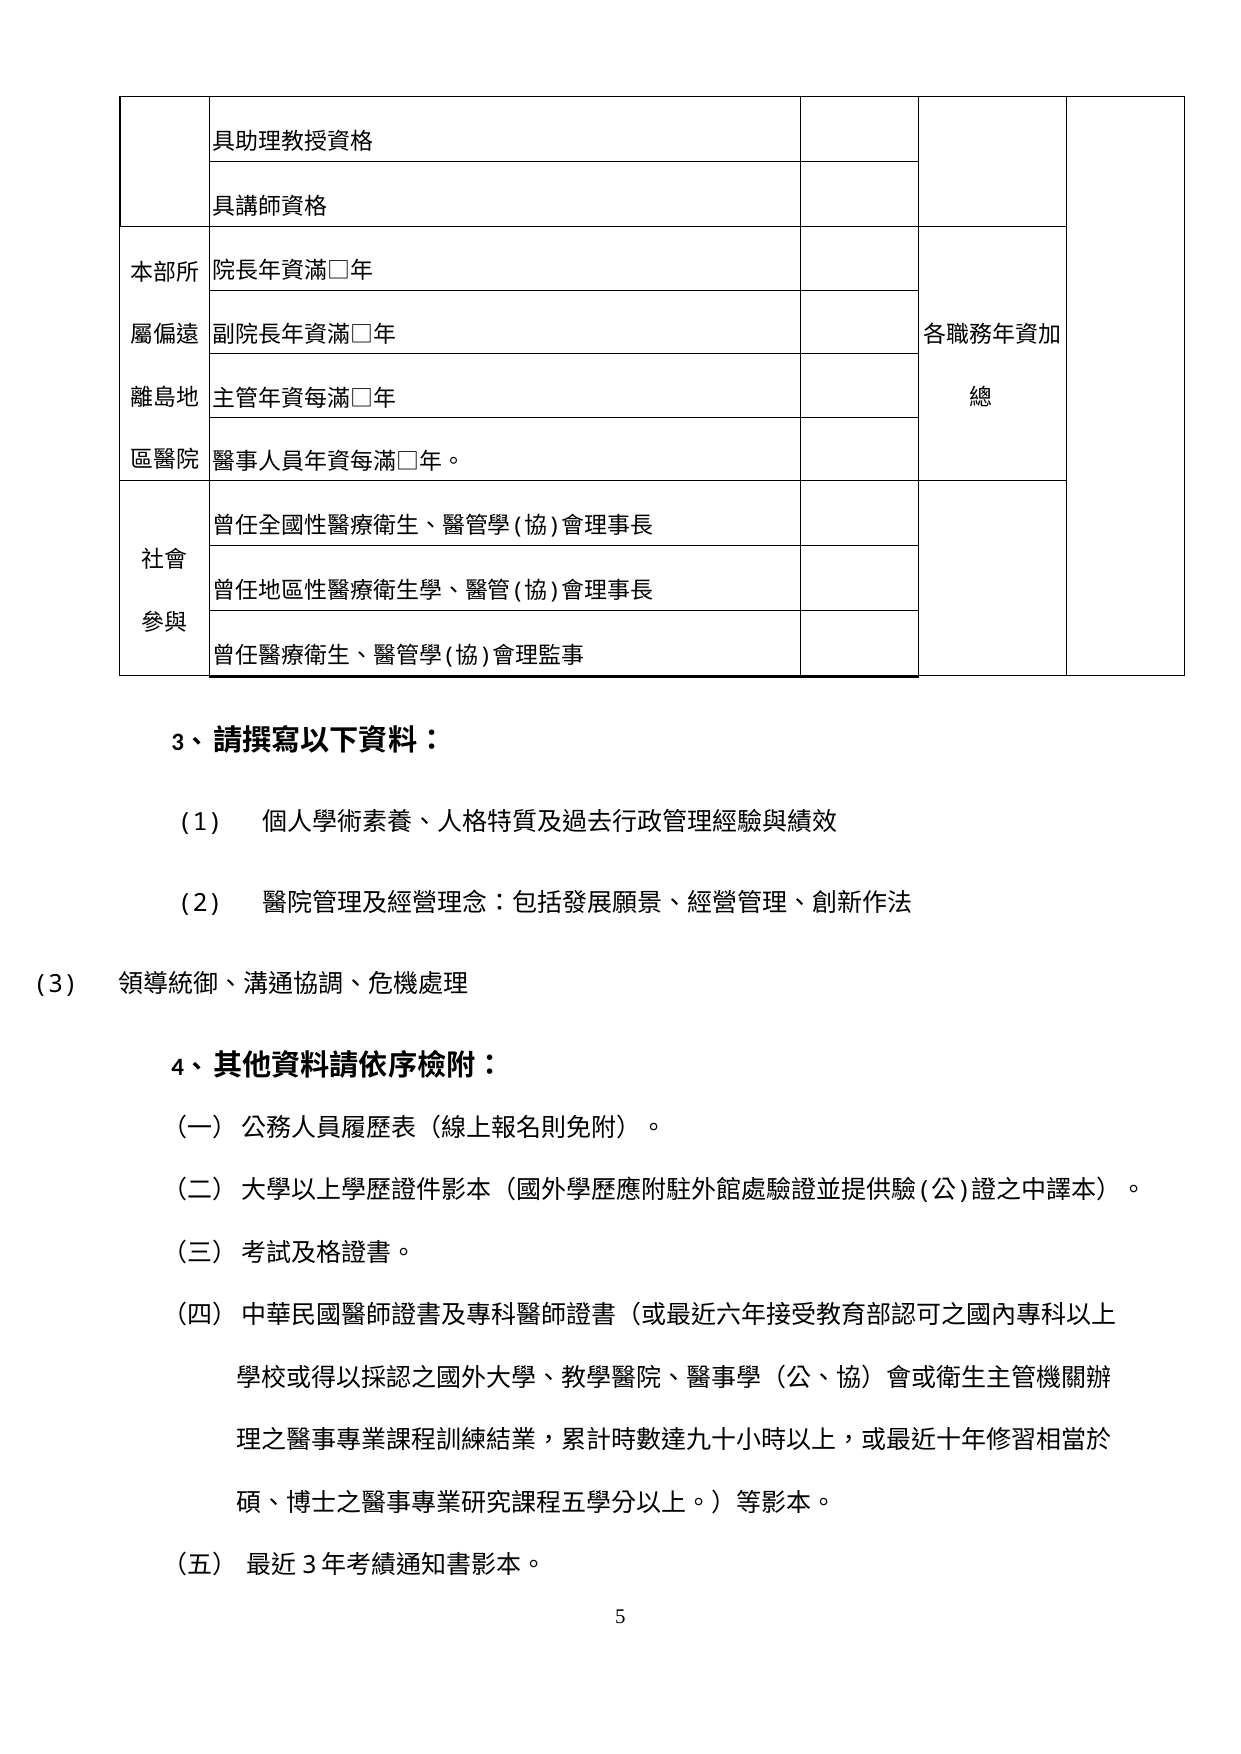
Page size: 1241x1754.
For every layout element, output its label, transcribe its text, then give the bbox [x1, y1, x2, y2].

table_cell [121, 97, 209, 226]
table_cell [801, 354, 918, 417]
table_cell 社會 參與 [120, 481, 209, 675]
text （二） 大學以上學歷證件影本（國外學歷應附駐外館處驗證並提供驗(公)證之中譯本）。 [162, 1146, 1122, 1209]
table_cell [919, 481, 1066, 675]
list 請撰寫以下資料： [171, 696, 1122, 759]
table_cell 醫事人員年資每滿□年。 [210, 418, 800, 480]
table_cell [801, 418, 918, 480]
list 個人學術素養、人格特質及過去行政管理經驗與績效 [177, 777, 1122, 840]
table_cell [919, 97, 1066, 226]
table_cell [801, 162, 918, 226]
table_cell 具講師資格 [210, 162, 800, 226]
table_cell 各職務年資加總 [919, 227, 1066, 480]
table_cell [801, 97, 918, 161]
text （五） 最近3年考績通知書影本。 [162, 1521, 1122, 1584]
table_cell 主管年資每滿□年 [210, 354, 800, 417]
table_cell 具助理教授資格 [210, 97, 800, 161]
table_cell 院長年資滿□年 [210, 227, 800, 290]
table_cell 副院長年資滿□年 [210, 291, 800, 353]
table_cell [1067, 97, 1184, 675]
list 醫院管理及經營理念：包括發展願景、經營管理、創新作法 [177, 859, 1122, 921]
table_cell [801, 227, 918, 290]
table_cell [801, 611, 918, 675]
table_cell [801, 546, 918, 610]
list 其他資料請依序檢附： [171, 1021, 1122, 1084]
table_cell 本部所屬偏遠離島地區醫院 [120, 227, 209, 480]
table_cell 曾任醫療衛生、醫管學(協)會理監事 [210, 611, 800, 675]
table_cell 曾任地區性醫療衛生學、醫管(協)會理事長 [210, 546, 800, 610]
table_cell [801, 291, 918, 353]
text （一） 公務人員履歷表（線上報名則免附）。 [162, 1084, 1122, 1146]
text （四） 中華民國醫師證書及專科醫師證書（或最近六年接受教育部認可之國內專科以上學校或得以採認之國外大學、教學醫院、醫事學（公、協）會或衛生主管機關辦理之醫事專業課程訓練結業，累計時數達九十小時以上，或最近十年修習相當於碩、博士之醫事專業研究課程五學分以上。）等影本。 [162, 1271, 1122, 1521]
table_cell [801, 481, 918, 545]
text （三） 考試及格證書。 [162, 1209, 1122, 1271]
list 領導統御、溝通協調、危機處理 [33, 940, 1122, 1002]
table_cell 曾任全國性醫療衛生、醫管學(協)會理事長 [210, 481, 800, 545]
